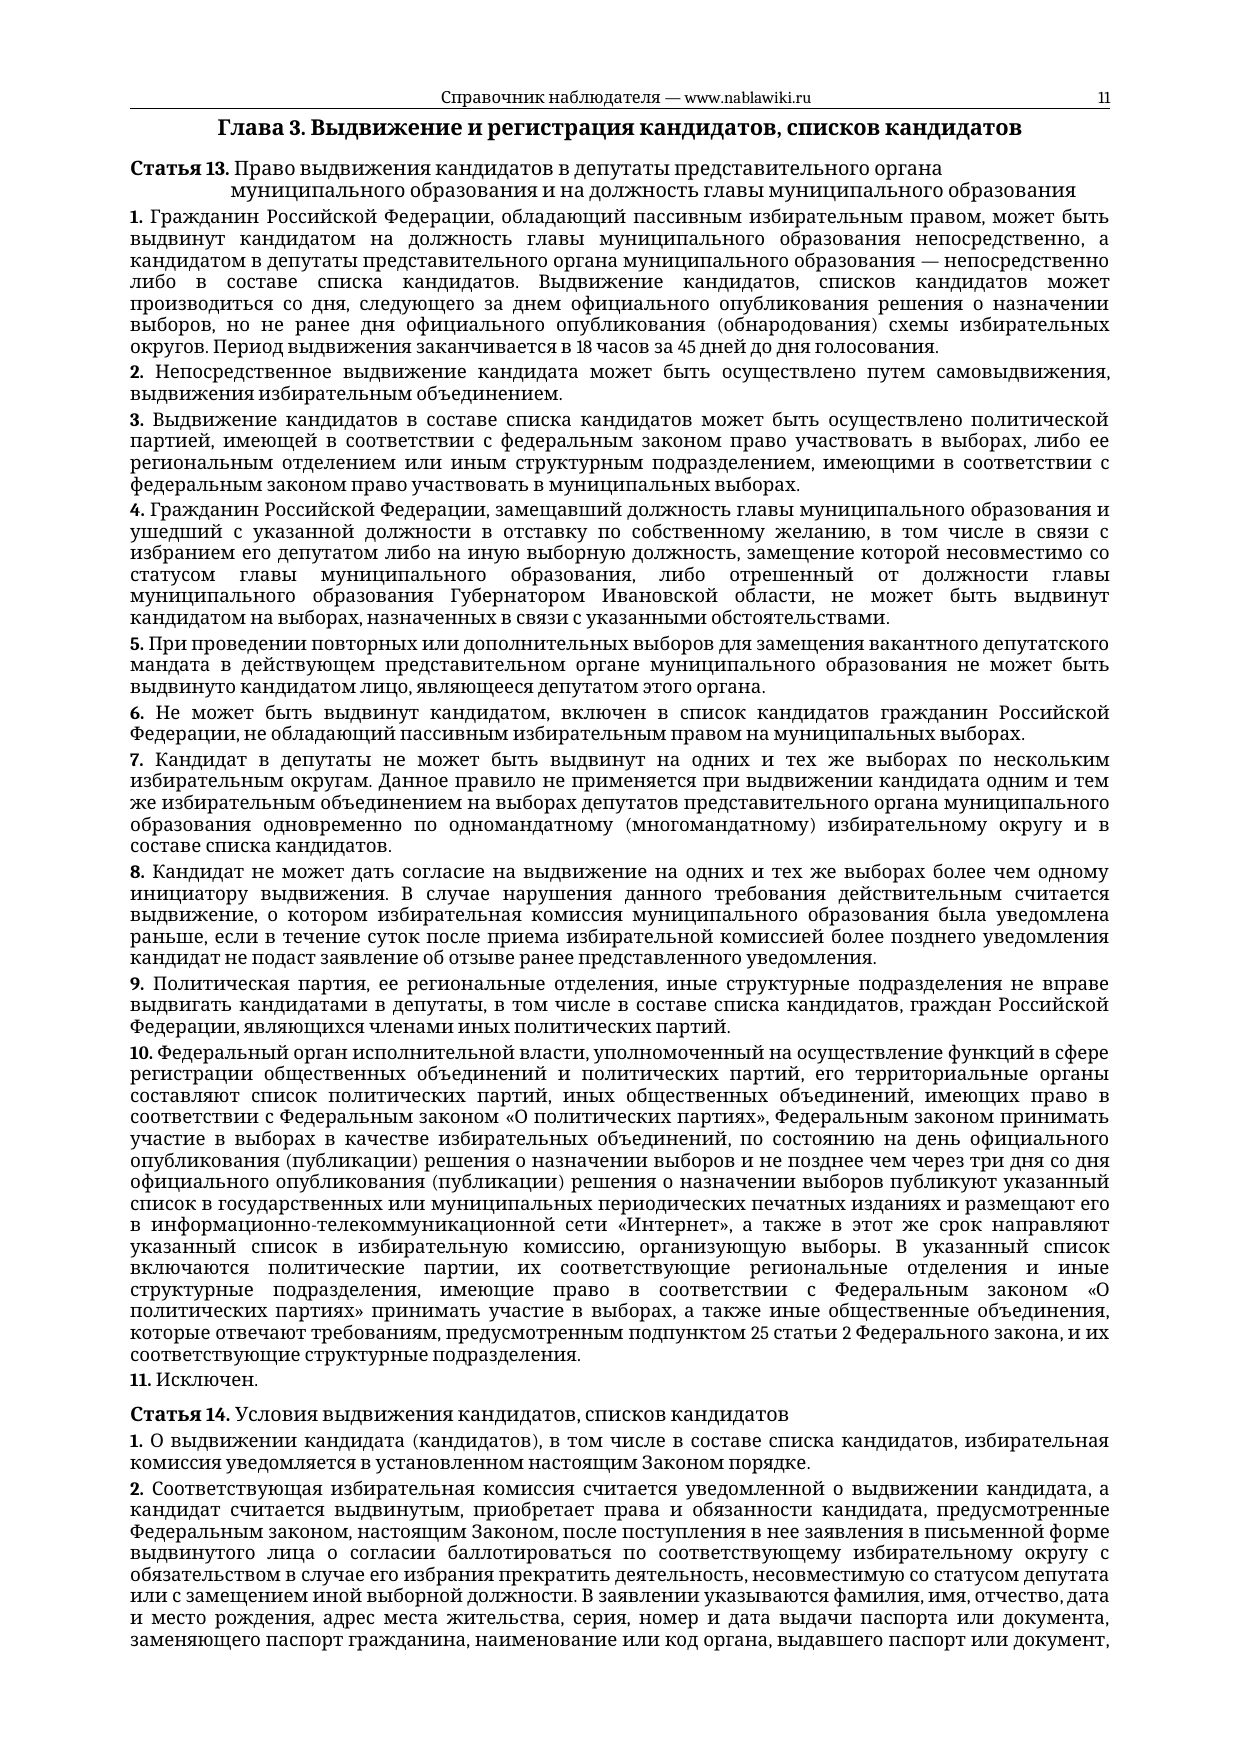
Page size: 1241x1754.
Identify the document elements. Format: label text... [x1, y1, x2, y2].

subtitle Статья 13. Право выдвижения кандидатов в депутаты представительного органа муниципального образования и на должность главы муниципального образования [130, 157, 1110, 203]
text 2. Непосредственное выдвижение кандидата может быть осуществлено путем самовыдвижения, выдвижения избирательным объединением. [130, 362, 1110, 405]
text 9. Политическая партия, ее региональные отделения, иные структурные подразделения не вправе выдвигать кандидатами в депутаты, в том числе в составе списка кандидатов, граждан Российской Федерации, являющихся членами иных политических партий. [130, 973, 1110, 1038]
text 3. Выдвижение кандидатов в составе списка кандидатов может быть осуществлено политической партией, имеющей в соответствии с федеральным законом право участвовать в выборах, либо ее региональным отделением или иным структурным подразделением, имеющими в соответствии с федеральным законом право участвовать в муниципальных выборах. [130, 409, 1110, 496]
text 11. Исключен. [130, 1370, 1110, 1391]
subtitle Глава 3. Выдвижение и регистрация кандидатов, списков кандидатов [130, 116, 1110, 141]
text 7. Кандидат в депутаты не может быть выдвинут на одних и тех же выборах по нескольким избирательным округам. Данное правило не применяется при выдвижении кандидата одним и тем же избирательным объединением на выборах депутатов представительного органа муниципального образования одновременно по одномандатному (многомандатному) избирательному округу и в составе списка кандидатов. [130, 749, 1110, 857]
text 2. Соответствующая избирательная комиссия считается уведомленной о выдвижении кандидата, а кандидат считается выдвинутым, приобретает права и обязанности кандидата, предусмотренные Федеральным законом, настоящим Законом, после поступления в нее заявления в письменной форме выдвинутого лица о согласии баллотироваться по соответствующему избирательному округу с обязательством в случае его избрания прекратить деятельность, несовместимую со статусом депутата или с замещением иной выборной должности. В заявлении указываются фамилия, имя, отчество, дата и место рождения, адрес места жительства, серия, номер и дата выдачи паспорта или документа, заменяющего паспорт гражданина, наименование или код органа, выдавшего паспорт или документ, [130, 1478, 1110, 1651]
text 5. При проведении повторных или дополнительных выборов для замещения вакантного депутатского мандата в действующем представительном органе муниципального образования не может быть выдвинуто кандидатом лицо, являющееся депутатом этого органа. [130, 633, 1110, 698]
text 8. Кандидат не может дать согласие на выдвижение на одних и тех же выборах более чем одному инициатору выдвижения. В случае нарушения данного требования действительным считается выдвижение, о котором избирательная комиссия муниципального образования была уведомлена раньше, если в течение суток после приема избирательной комиссией более позднего уведомления кандидат не подаст заявление об отзыве ранее представленного уведомления. [130, 861, 1110, 969]
text 10. Федеральный орган исполнительной власти, уполномоченный на осуществление функций в сфере регистрации общественных объединений и политических партий, его территориальные органы составляют список политических партий, иных общественных объединений, имеющих право в соответствии с Федеральным законом «О политических партиях», Федеральным законом принимать участие в выборах в качестве избирательных объединений, по состоянию на день официального опубликования (публикации) решения о назначении выборов и не позднее чем через три дня со дня официального опубликования (публикации) решения о назначении выборов публикуют указанный список в государственных или муниципальных периодических печатных изданиях и размещают его в информационно-телекоммуникационной сети «Интернет», а также в этот же срок направляют указанный список в избирательную комиссию, организующую выборы. В указанный список включаются политические партии, их соответствующие региональные отделения и иные структурные подразделения, имеющие право в соответствии с Федеральным законом «О политических партиях» принимать участие в выборах, а также иные общественные объединения, которые отвечают требованиям, предусмотренным подпунктом 25 статьи 2 Федерального закона, и их соответствующие структурные подразделения. [130, 1042, 1110, 1366]
text 4. Гражданин Российской Федерации, замещавший должность главы муниципального образования и ушедший с указанной должности в отставку по собственному желанию, в том числе в связи с избранием его депутатом либо на иную выборную должность, замещение которой несовместимо со статусом главы муниципального образования, либо отрешенный от должности главы муниципального образования Губернатором Ивановской области, не может быть выдвинут кандидатом на выборах, назначенных в связи с указанными обстоятельствами. [130, 500, 1110, 629]
text 1. Гражданин Российской Федерации, обладающий пассивным избирательным правом, может быть выдвинут кандидатом на должность главы муниципального образования непосредственно, а кандидатом в депутаты представительного органа муниципального образования — непосредственно либо в составе списка кандидатов. Выдвижение кандидатов, списков кандидатов может производиться со дня, следующего за днем официального опубликования решения о назначении выборов, но не ранее дня официального опубликования (обнародования) схемы избирательных округов. Период выдвижения заканчивается в 18 часов за 45 дней до дня голосования. [130, 207, 1110, 358]
text 6. Не может быть выдвинут кандидатом, включен в список кандидатов гражданин Российской Федерации, не обладающий пассивным избирательным правом на муниципальных выборах. [130, 702, 1110, 745]
subtitle Статья 14. Условия выдвижения кандидатов, списков кандидатов [130, 1404, 1110, 1427]
text 1. О выдвижении кандидата (кандидатов), в том числе в составе списка кандидатов, избирательная комиссия уведомляется в установленном настоящим Законом порядке. [130, 1431, 1110, 1474]
